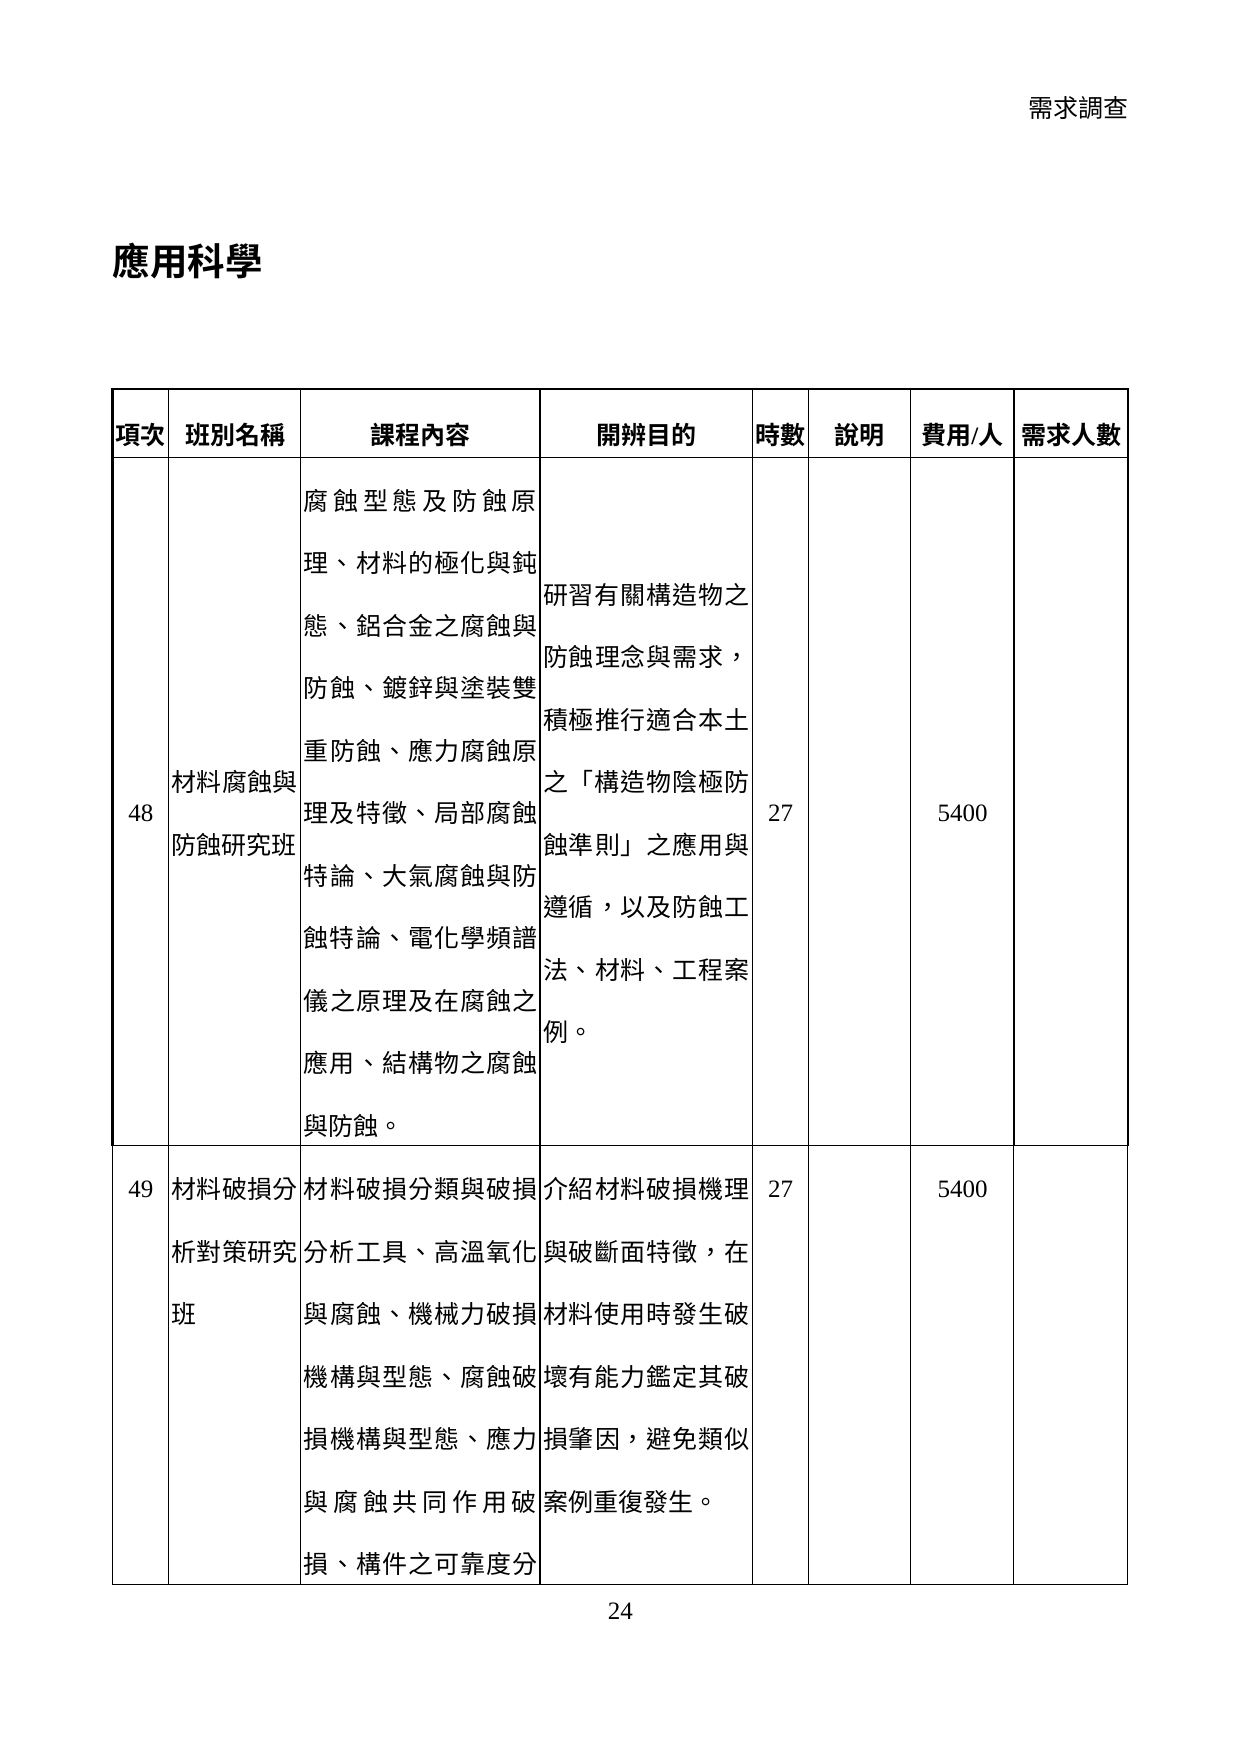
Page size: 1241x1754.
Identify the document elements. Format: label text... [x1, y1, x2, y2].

table_cell 5400 [911, 458, 1013, 1145]
table_header 課程內容 [301, 390, 539, 457]
subtitle 應用科學 [112, 217, 1128, 279]
table_header 項次 [114, 390, 168, 457]
table_header 時數 [753, 390, 808, 457]
table_cell 5400 [911, 1146, 1013, 1584]
table_header 開辨目的 [541, 390, 752, 457]
table_header 需求人數 [1015, 390, 1127, 457]
table_cell 材料腐蝕與防蝕研究班 [169, 458, 300, 1145]
table_cell 48 [114, 458, 168, 1145]
table_cell [1015, 458, 1127, 1145]
table_cell 27 [753, 1146, 808, 1584]
table_cell 介紹材料破損機理與破斷面特徵，在材料使用時發生破壞有能力鑑定其破損肇因，避免類似案例重復發生。 [541, 1146, 752, 1584]
table_cell 研習有關構造物之防蝕理念與需求，積極推行適合本土之「構造物陰極防蝕準則」之應用與遵循，以及防蝕工法、材料、工程案例。 [541, 458, 752, 1145]
table_cell 腐蝕型態及防蝕原理、材料的極化與鈍態、鋁合金之腐蝕與防蝕、鍍鋅與塗裝雙重防蝕、應力腐蝕原理及特徵、局部腐蝕特論、大氣腐蝕與防蝕特論、電化學頻譜儀之原理及在腐蝕之應用、結構物之腐蝕與防蝕。 [301, 458, 539, 1145]
table_cell [809, 1146, 910, 1584]
table_cell 27 [753, 458, 808, 1145]
table_cell 材料破損分類與破損分析工具、高溫氧化與腐蝕、機械力破損機構與型態、腐蝕破損機構與型態、應力與腐蝕共同作用破損、構件之可靠度分 [301, 1146, 539, 1584]
table_header 費用/人 [911, 390, 1013, 457]
table_cell 材料破損分析對策研究班 [169, 1146, 300, 1584]
table_cell [809, 458, 910, 1145]
table_cell 49 [113, 1146, 168, 1584]
table_header 班別名稱 [169, 390, 300, 457]
table_header 說明 [809, 390, 910, 457]
table_cell [1014, 1146, 1127, 1584]
